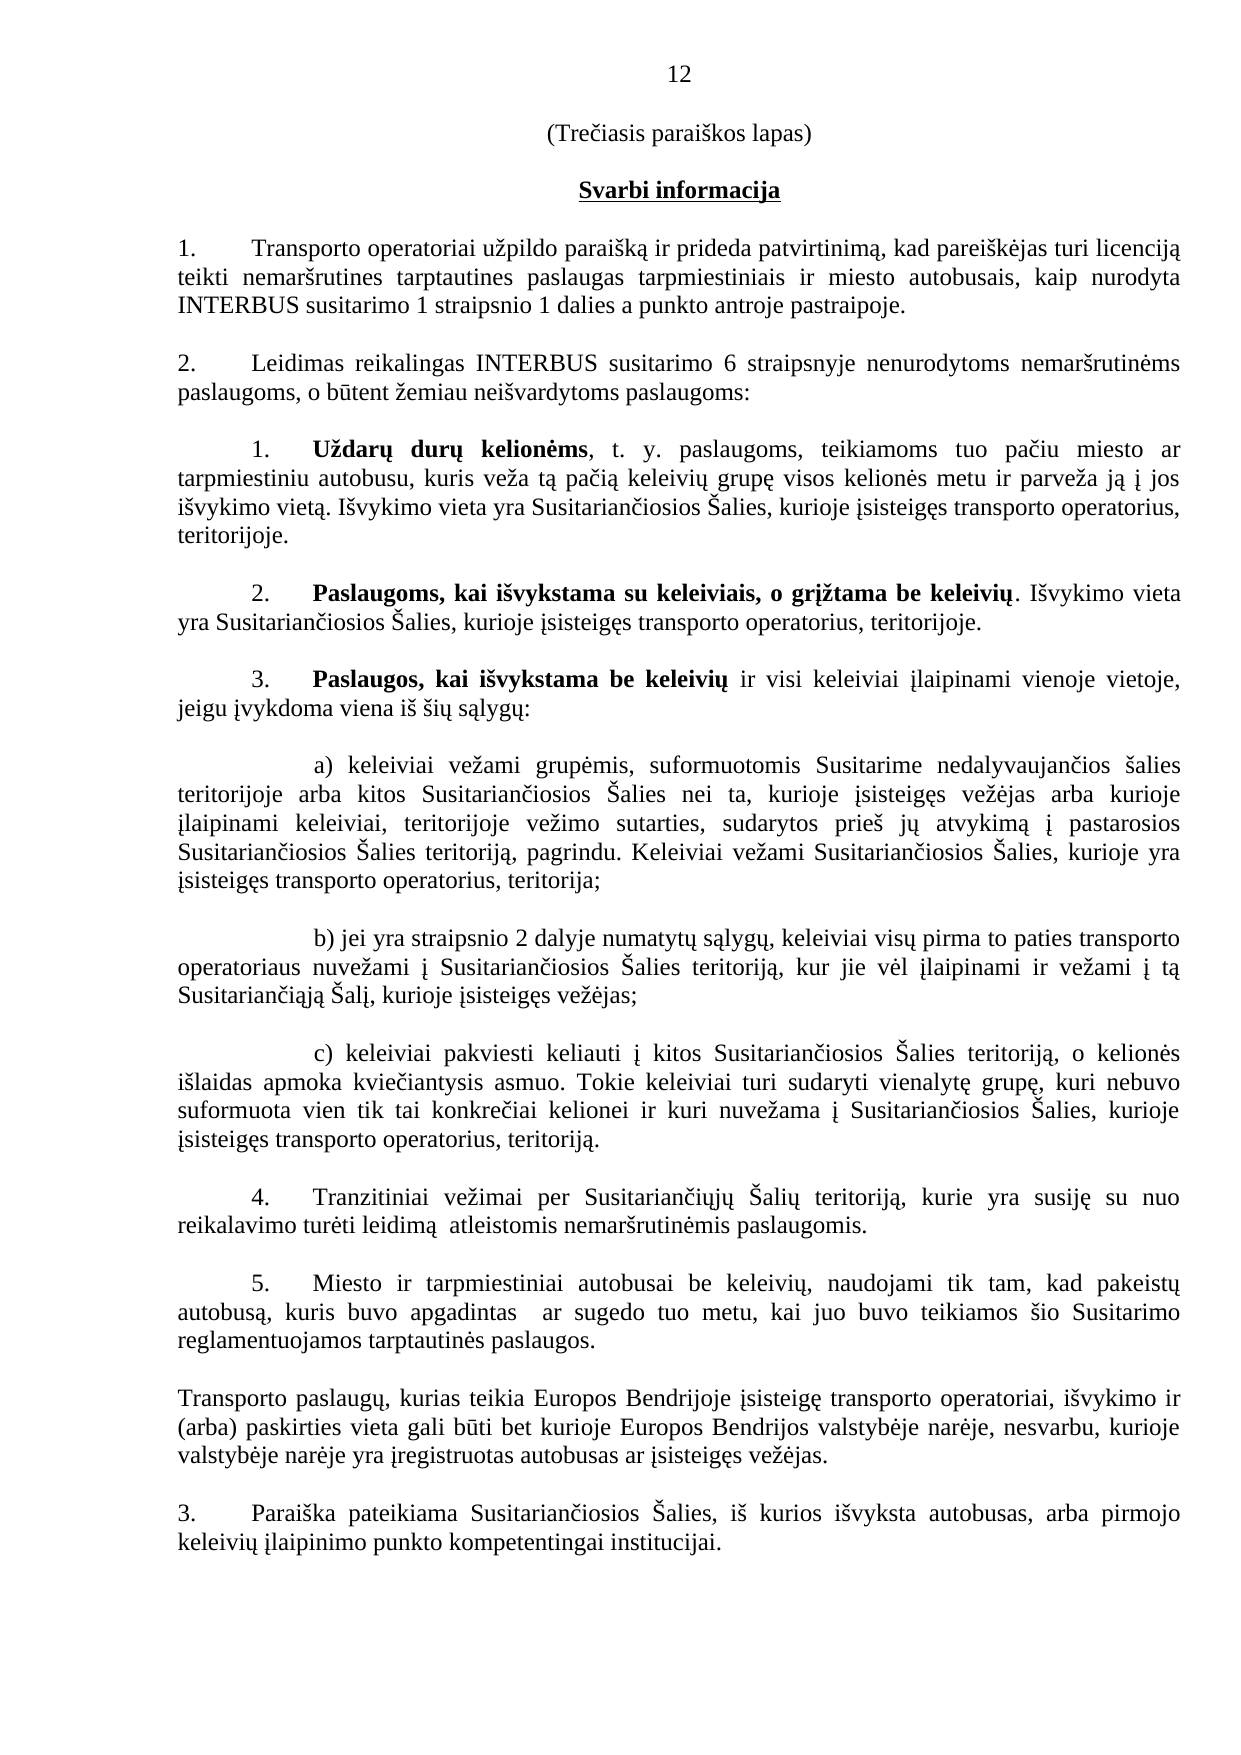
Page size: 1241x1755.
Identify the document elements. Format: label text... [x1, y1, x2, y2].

text a) keleiviai vežami grupėmis, suformuotomis Susitarime nedalyvaujančios šalies teritorijoje arba kitos Susitariančiosios Šalies nei ta, kurioje įsisteigęs vežėjas arba kurioje įlaipinami keleiviai, teritorijoje vežimo sutarties, sudarytos prieš jų atvykimą į pastarosios Susitariančiosios Šalies teritoriją, pagrindu. Keleiviai vežami Susitariančiosios Šalies, kurioje yra įsisteigęs transporto operatorius, teritorija; [177, 751, 1181, 894]
text 2. Paslaugoms, kai išvykstama su keleiviais, o grįžtama be keleivių. Išvykimo vieta yra Susitariančiosios Šalies, kurioje įsisteigęs transporto operatorius, teritorijoje. [177, 578, 1181, 636]
text 4. Tranzitiniai vežimai per Susitariančiųjų Šalių teritoriją, kurie yra susiję su nuo reikalavimo turėti leidimą atleistomis nemaršrutinėmis paslaugomis. [177, 1182, 1181, 1239]
text 3. Paslaugos, kai išvykstama be keleivių ir visi keleiviai įlaipinami vienoje vietoje, jeigu įvykdoma viena iš šių sąlygų: [177, 664, 1181, 722]
text (Trečiasis paraiškos lapas) [177, 118, 1181, 147]
text 1. Uždarų durų kelionėms, t. y. paslaugoms, teikiamoms tuo pačiu miesto ar tarpmiestiniu autobusu, kuris veža tą pačią keleivių grupę visos kelionės metu ir parveža ją į jos išvykimo vietą. Išvykimo vieta yra Susitariančiosios Šalies, kurioje įsisteigęs transporto operatorius, teritorijoje. [177, 434, 1181, 549]
text Transporto paslaugų, kurias teikia Europos Bendrijoje įsisteigę transporto operatoriai, išvykimo ir (arba) paskirties vieta gali būti bet kurioje Europos Bendrijos valstybėje narėje, nesvarbu, kurioje valstybėje narėje yra įregistruotas autobusas ar įsisteigęs vežėjas. [177, 1383, 1181, 1469]
text c) keleiviai pakviesti keliauti į kitos Susitariančiosios Šalies teritoriją, o kelionės išlaidas apmoka kviečiantysis asmuo. Tokie keleiviai turi sudaryti vienalytę grupę, kuri nebuvo suformuota vien tik tai konkrečiai kelionei ir kuri nuvežama į Susitariančiosios Šalies, kurioje įsisteigęs transporto operatorius, teritoriją. [177, 1038, 1181, 1153]
text 5. Miesto ir tarpmiestiniai autobusai be keleivių, naudojami tik tam, kad pakeistų autobusą, kuris buvo apgadintas ar sugedo tuo metu, kai juo buvo teikiamos šio Susitarimo reglamentuojamos tarptautinės paslaugos. [177, 1268, 1181, 1354]
text 2. Leidimas reikalingas INTERBUS susitarimo 6 straipsnyje nenurodytoms nemaršrutinėms paslaugoms, o būtent žemiau neišvardytoms paslaugoms: [177, 348, 1181, 406]
text Svarbi informacija [177, 176, 1181, 204]
text b) jei yra straipsnio 2 dalyje numatytų sąlygų, keleiviai visų pirma to paties transporto operatoriaus nuvežami į Susitariančiosios Šalies teritoriją, kur jie vėl įlaipinami ir vežami į tą Susitariančiąją Šalį, kurioje įsisteigęs vežėjas; [177, 923, 1181, 1009]
text 3. Paraiška pateikiama Susitariančiosios Šalies, iš kurios išvyksta autobusas, arba pirmojo keleivių įlaipinimo punkto kompetentingai institucijai. [177, 1498, 1181, 1556]
text 1. Transporto operatoriai užpildo paraišką ir prideda patvirtinimą, kad pareiškėjas turi licenciją teikti nemaršrutines tarptautines paslaugas tarpmiestiniais ir miesto autobusais, kaip nurodyta INTERBUS susitarimo 1 straipsnio 1 dalies a punkto antroje pastraipoje. [177, 233, 1181, 319]
